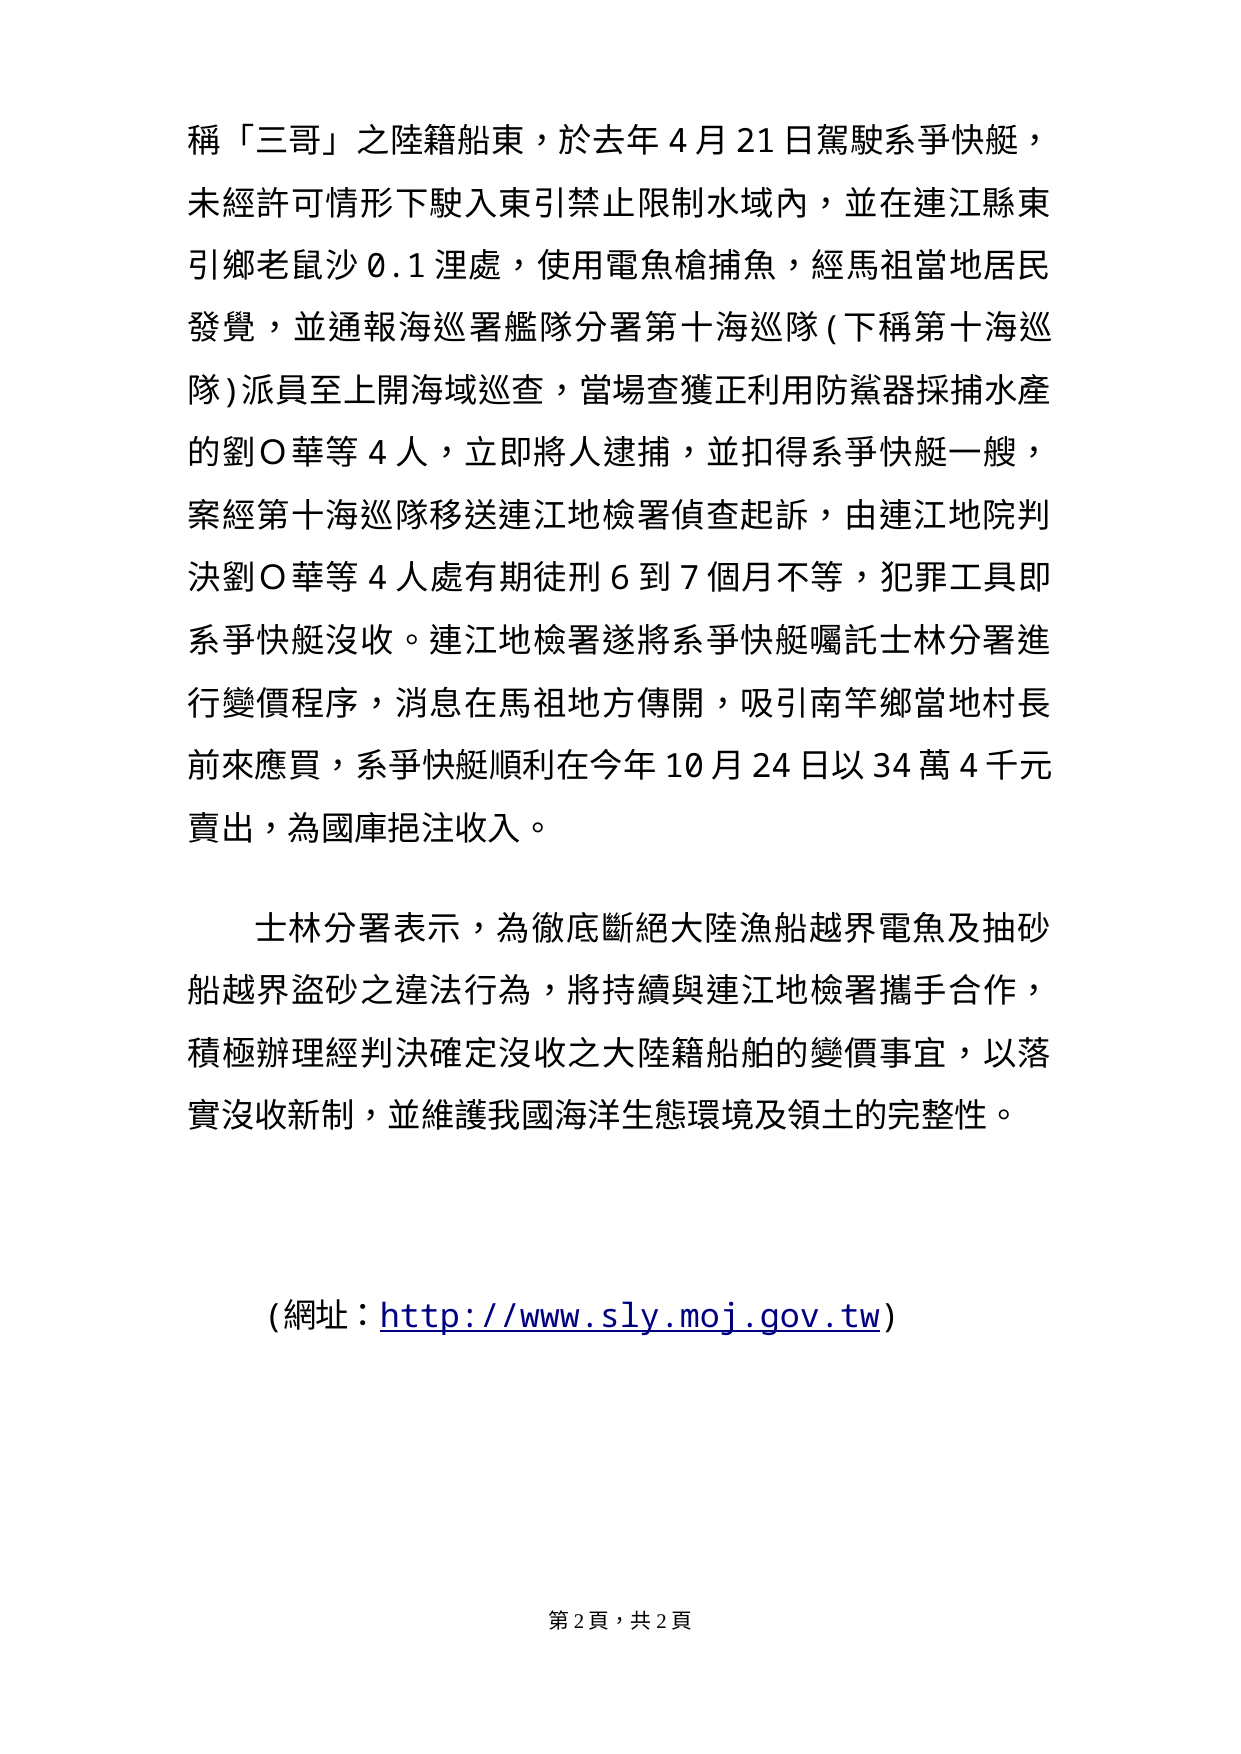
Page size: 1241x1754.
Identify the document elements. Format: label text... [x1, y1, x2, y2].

text 稱「三哥」之陸籍船東，於去年4月21日駕駛系爭快艇，未經許可情形下駛入東引禁止限制水域內，並在連江縣東引鄉老鼠沙0.1浬處，使用電魚槍捕魚，經馬祖當地居民發覺，並通報海巡署艦隊分署第十海巡隊(下稱第十海巡隊)派員至上開海域巡查，當場查獲正利用防鯊器採捕水產的劉Ｏ華等4人，立即將人逮捕，並扣得系爭快艇一艘，案經第十海巡隊移送連江地檢署偵查起訴，由連江地院判決劉Ｏ華等4人處有期徒刑6到7個月不等，犯罪工具即系爭快艇沒收。連江地檢署遂將系爭快艇囑託士林分署進行變價程序，消息在馬祖地方傳開，吸引南竿鄉當地村長前來應買，系爭快艇順利在今年10月24日以34萬4千元賣出，為國庫挹注收入。 [187, 96, 1053, 846]
text (網址：http://www.sly.moj.gov.tw) [187, 1271, 1053, 1334]
text 士林分署表示，為徹底斷絕大陸漁船越界電魚及抽砂船越界盜砂之違法行為，將持續與連江地檢署攜手合作，積極辦理經判決確定沒收之大陸籍船舶的變價事宜，以落實沒收新制，並維護我國海洋生態環境及領土的完整性。 [187, 884, 1053, 1134]
